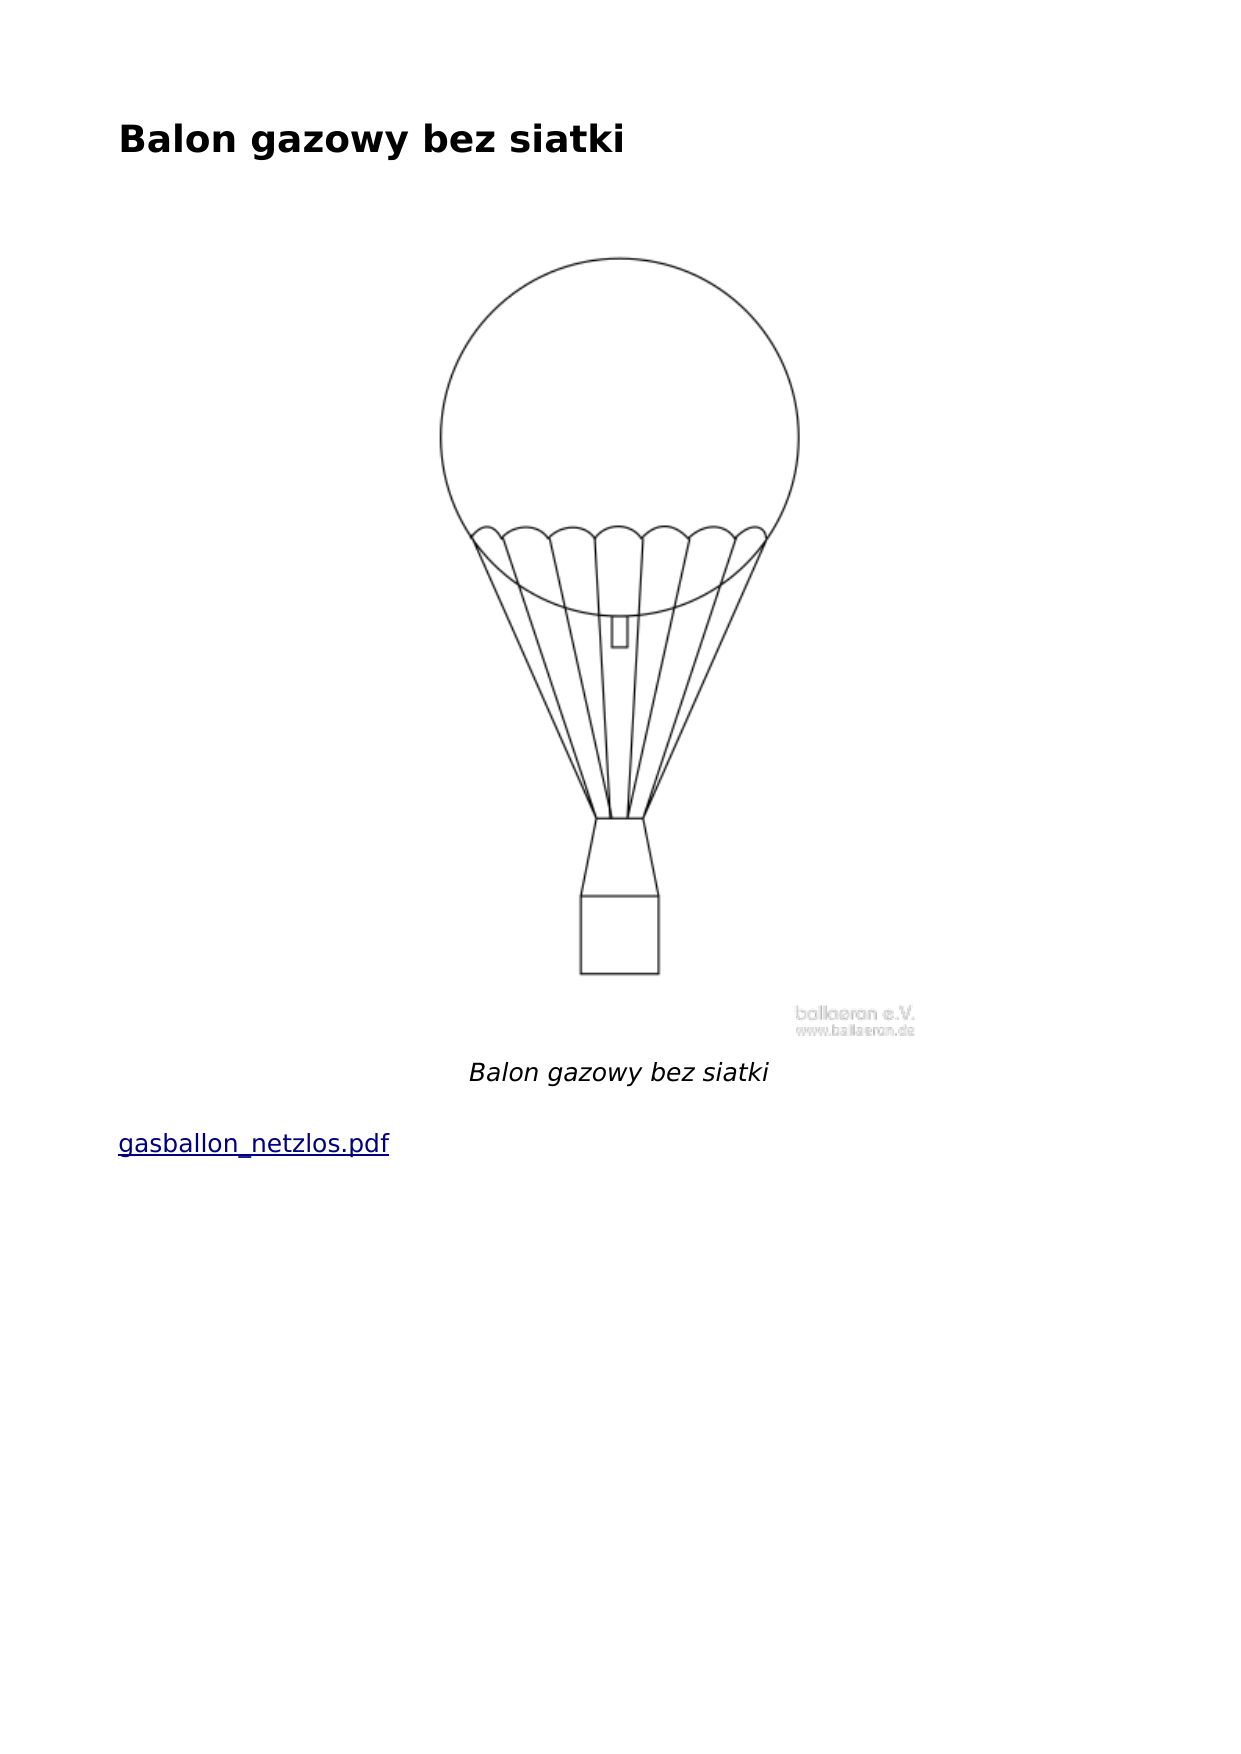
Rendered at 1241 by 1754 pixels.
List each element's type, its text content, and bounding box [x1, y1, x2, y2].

text gasballon_netzlos.pdf [118, 1129, 1122, 1159]
picture [307, 174, 933, 1059]
subtitle Balon gazowy bez siatki [118, 118, 1122, 162]
text Balon gazowy bez siatki [308, 1059, 933, 1088]
